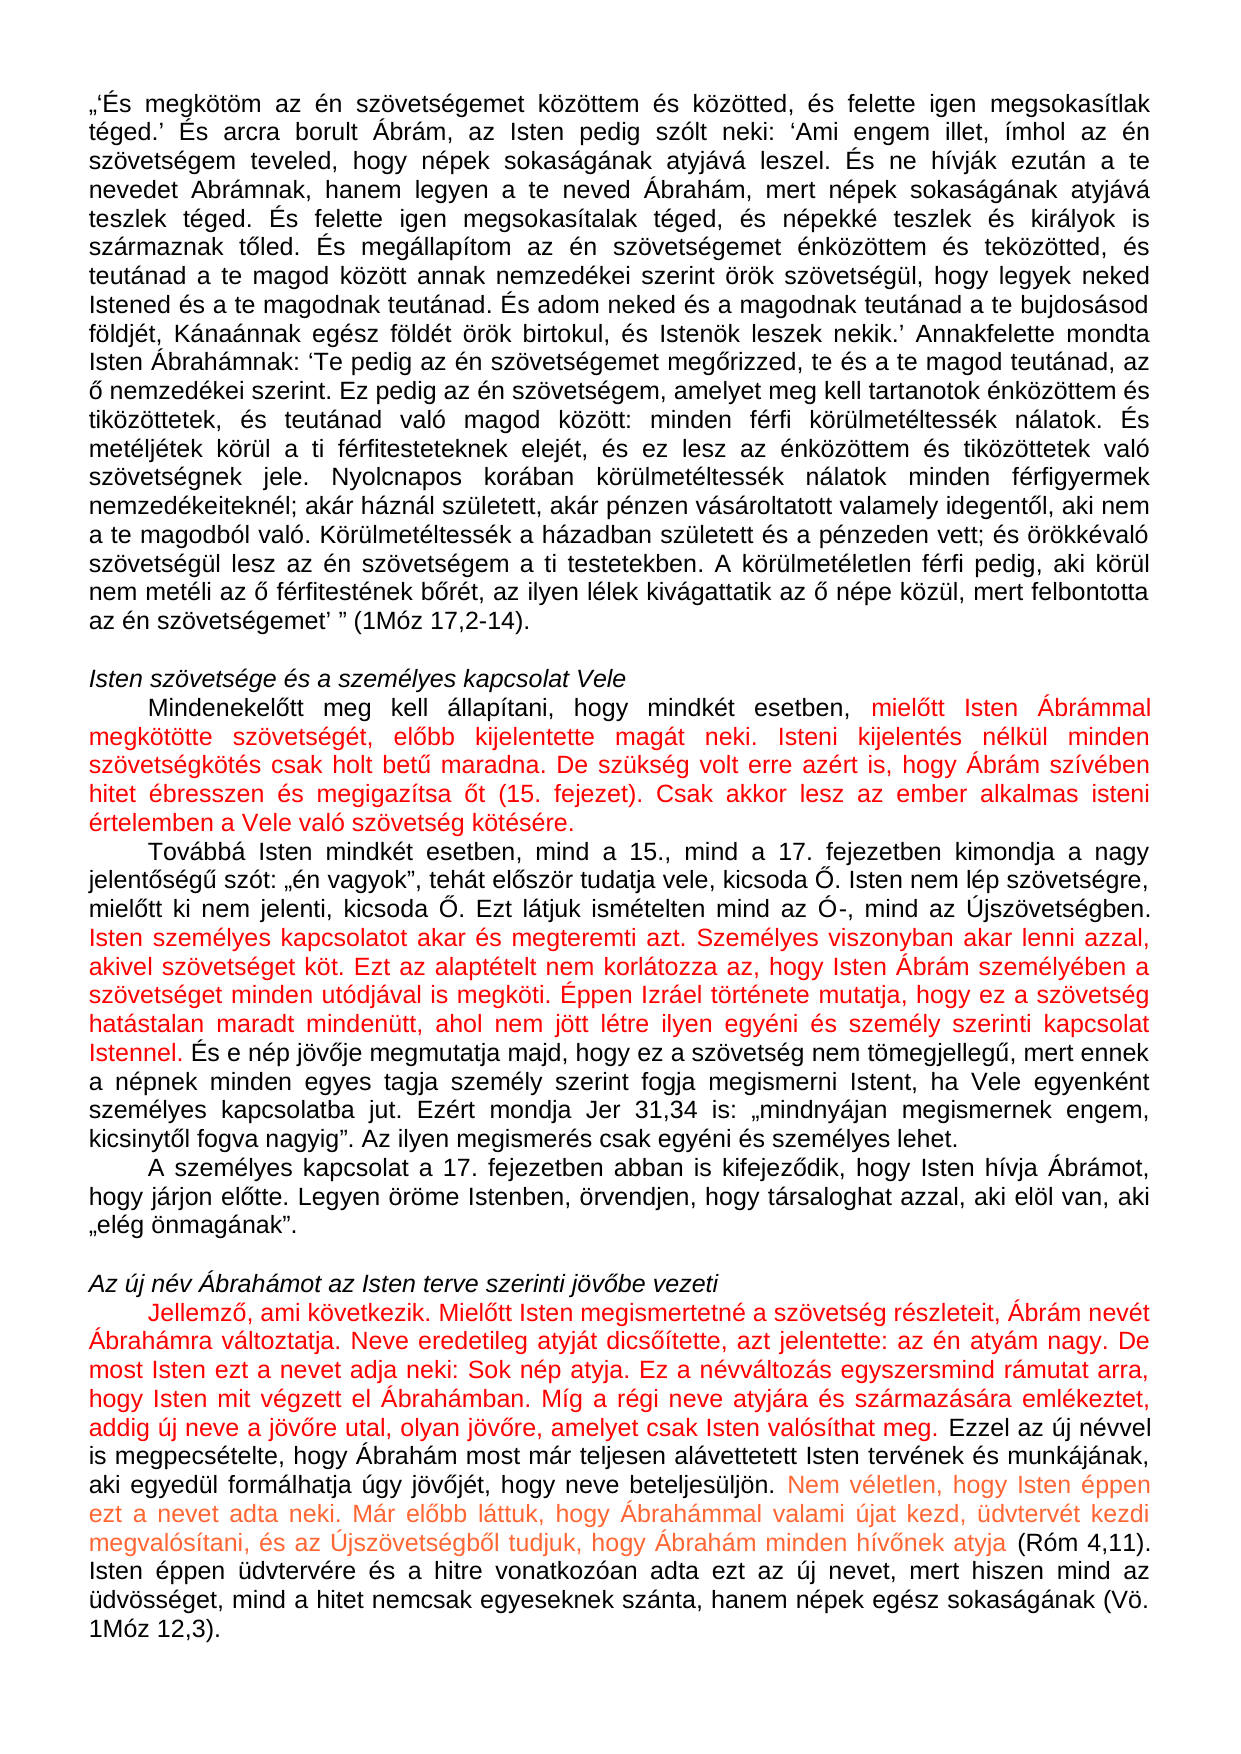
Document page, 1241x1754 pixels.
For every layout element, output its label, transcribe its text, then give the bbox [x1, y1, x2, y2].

text Továbbá Isten mindkét esetben, mind a 15., mind a 17. fejezetben kimondja a nagy jelentőségű szót: „én vagyok”, tehát először tudatja vele, kicsoda Ő. Isten nem lép szövetségre, mielőtt ki nem jelenti, kicsoda Ő. Ezt látjuk ismételten mind az Ó‑, mind az Újszövetségben. Isten személyes kapcsolatot akar és megteremti azt. Személyes viszonyban akar lenni azzal, akivel szövetséget köt. Ezt az alaptételt nem korlátozza az, hogy Isten Ábrám személyében a szövetséget minden utódjával is megköti. Éppen Izráel története mutatja, hogy ez a szövetség hatástalan maradt mindenütt, ahol nem jött létre ilyen egyéni és személy szerinti kapcsolat Istennel. És e nép jövője megmutatja majd, hogy ez a szövetség nem tömegjellegű, mert ennek a népnek minden egyes tagja személy szerint fogja megismerni Istent, ha Vele egyenként személyes kapcsolatba jut. Ezért mondja Jer 31,34 is: „mindnyájan megismernek engem, kicsinytől fogva nagyig”. Az ilyen megismerés csak egyéni és személyes lehet. [88, 837, 1152, 1153]
text Az új név Ábrahámot az Isten terve szerinti jövőbe vezeti [88, 1269, 1152, 1297]
text Mindenekelőtt meg kell állapítani, hogy mindkét esetben, mielőtt Isten Ábrámmal megkötötte szövetségét, előbb kijelentette magát neki. Isteni kijelentés nélkül minden szövetségkötés csak holt betű maradna. De szükség volt erre azért is, hogy Ábrám szívében hitet ébresszen és megigazítsa őt (15. fejezet). Csak akkor lesz az ember alkalmas isteni értelemben a Vele való szövetség kötésére. [88, 693, 1152, 837]
text „‘És megkötöm az én szövetségemet közöttem és közötted, és felette igen megsokasítlak téged.’ És arcra borult Ábrám, az Isten pedig szólt neki: ‘Ami engem illet, ímhol az én szövetségem teveled, hogy népek sokaságának atyjává leszel. És ne hívják ezután a te nevedet Abrámnak, hanem legyen a te neved Ábrahám, mert népek sokaságának atyjává teszlek téged. És felette igen megsokasítalak téged, és népekké teszlek és királyok is származnak tőled. És megállapítom az én szövetségemet énközöttem és teközötted, és teutánad a te magod között annak nemzedékei szerint örök szövetségül, hogy legyek neked Istened és a te magodnak teutánad. És adom neked és a magodnak teutánad a te bujdosásod földjét, Kánaánnak egész földét örök birtokul, és Istenök leszek nekik.’ Annakfelette mondta Isten Ábrahámnak: ‘Te pedig az én szövetségemet megőrizzed, te és a te magod teutánad, az ő nemzedékei szerint. Ez pedig az én szövetségem, amelyet meg kell tartanotok énközöttem és tiközöttetek, és teutánad való magod között: minden férfi körülmetéltessék nálatok. És metéljétek körül a ti férfitesteteknek elejét, és ez lesz az énközöttem és tiközöttetek való szövetségnek jele. Nyolcnapos korában körülmetéltessék nálatok minden férfigyermek nemzedékeiteknél; akár háznál született, akár pénzen vásároltatott valamely idegentől, aki nem a te magodból való. Körülmetéltessék a házadban született és a pénzeden vett; és örökkévaló szövetségül lesz az én szövetségem a ti testetekben. A körülmetéletlen férfi pedig, aki körül nem metéli az ő férfitestének bőrét, az ilyen lélek kivágattatik az ő népe közül, mert felbontotta az én szövetségemet’ ” (1Móz 17,2-14). [88, 88, 1152, 635]
text Isten szövetsége és a személyes kapcsolat Vele [88, 664, 1152, 693]
text A személyes kapcsolat a 17. fejezetben abban is kifejeződik, hogy Isten hívja Ábrámot, hogy járjon előtte. Legyen öröme Istenben, örvendjen, hogy társaloghat azzal, aki elöl van, aki „elég önmagának”. [88, 1153, 1152, 1239]
text Jellemző, ami következik. Mielőtt Isten megismertetné a szövetség részleteit, Ábrám nevét Ábrahámra változtatja. Neve eredetileg atyját dicsőítette, azt jelentette: az én atyám nagy. De most Isten ezt a nevet adja neki: Sok nép atyja. Ez a névváltozás egyszersmind rámutat arra, hogy Isten mit végzett el Ábrahámban. Míg a régi neve atyjára és származására emlékeztet, addig új neve a jövőre utal, olyan jövőre, amelyet csak Isten valósíthat meg. Ezzel az új névvel is megpecsételte, hogy Ábrahám most már teljesen alávettetett Isten tervének és munkájának, aki egyedül formálhatja úgy jövőjét, hogy neve beteljesüljön. Nem véletlen, hogy Isten éppen ezt a nevet adta neki. Már előbb láttuk, hogy Ábrahámmal valami újat kezd, üdvtervét kezdi megvalósítani, és az Újszövetségből tudjuk, hogy Ábrahám minden hívőnek atyja (Róm 4,11). Isten éppen üdvtervére és a hitre vonatkozóan adta ezt az új nevet, mert hiszen mind az üdvösséget, mind a hitet nemcsak egyeseknek szánta, hanem népek egész sokaságának (Vö. 1Móz 12,3). [88, 1297, 1152, 1642]
